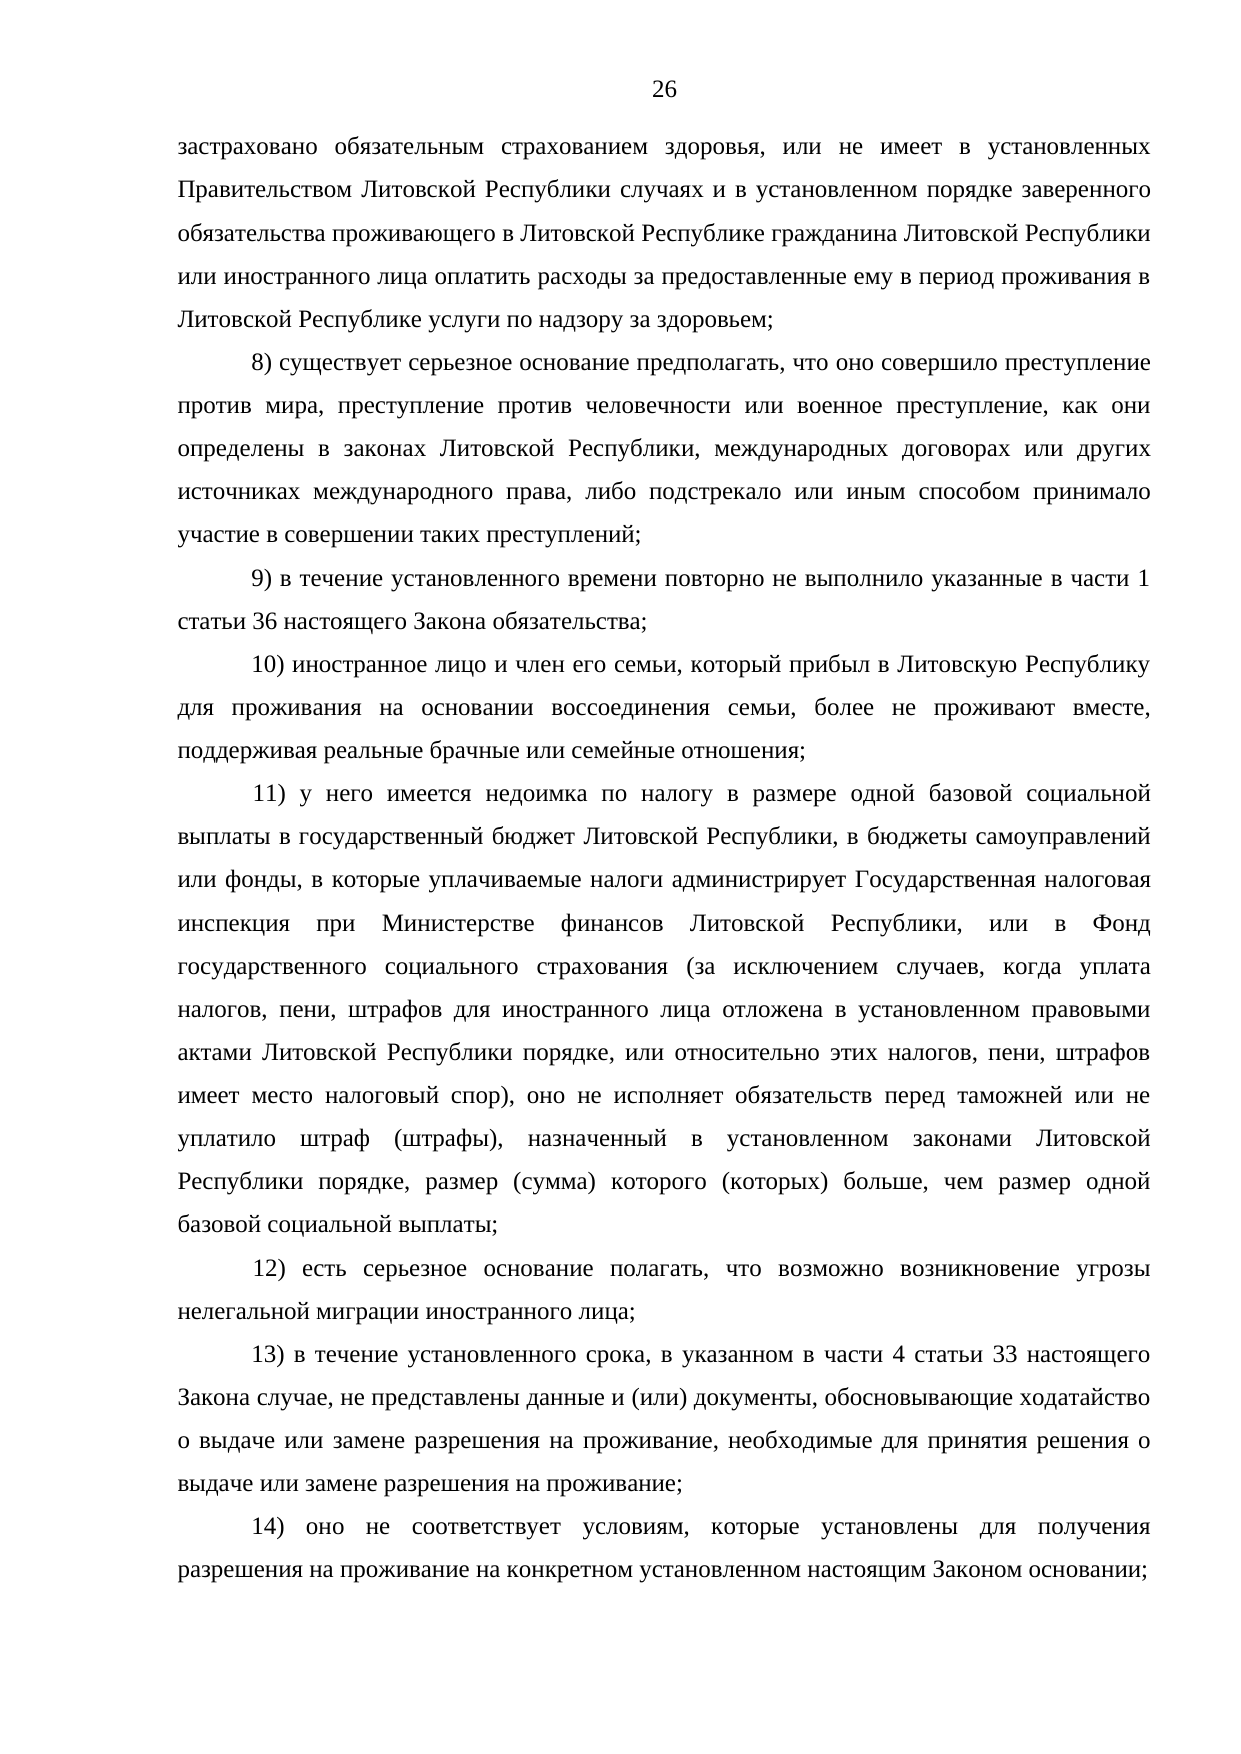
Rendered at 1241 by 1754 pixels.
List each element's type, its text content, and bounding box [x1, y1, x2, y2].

text 9) в течение установленного времени повторно не выполнило указанные в части 1 статьи 36 настоящего Закона обязательства; [177, 563, 1152, 634]
text 14) оно не соответствует условиям, которые установлены для получения разрешения на проживание на конкретном установленном настоящим Законом основании; [177, 1511, 1152, 1583]
text 8) существует серьезное основание предполагать, что оно совершило преступление против мира, преступление против человечности или военное преступление, как они определены в законах Литовской Республики, международных договорах или других источниках международного права, либо подстрекало или иным способом принимало участие в совершении таких преступлений; [177, 347, 1152, 548]
text застраховано обязательным страхованием здоровья, или не имеет в установленных Правительством Литовской Республики случаях и в установленном порядке заверенного обязательства проживающего в Литовской Республике гражданина Литовской Республики или иностранного лица оплатить расходы за предоставленные ему в период проживания в Литовской Республике услуги по надзору за здоровьем; [177, 131, 1152, 333]
text 13) в течение установленного срока, в указанном в части 4 статьи 33 настоящего Закона случае, не представлены данные и (или) документы, обосновывающие ходатайство о выдаче или замене разрешения на проживание, необходимые для принятия решения о выдаче или замене разрешения на проживание; [177, 1339, 1152, 1497]
text 12) есть серьезное основание полагать, что возможно возникновение угрозы нелегальной миграции иностранного лица; [177, 1253, 1152, 1324]
text 10) иностранное лицо и член его семьи, который прибыл в Литовскую Республику для проживания на основании воссоединения семьи, более не проживают вместе, поддерживая реальные брачные или семейные отношения; [177, 649, 1152, 764]
text 11) у него имеется недоимка по налогу в размере одной базовой социальной выплаты в государственный бюджет Литовской Республики, в бюджеты самоуправлений или фонды, в которые уплачиваемые налоги администрирует Государственная налоговая инспекция при Министерстве финансов Литовской Республики, или в Фонд государственного социального страхования (за исключением случаев, когда уплата налогов, пени, штрафов для иностранного лица отложена в установленном правовыми актами Литовской Республики порядке, или относительно этих налогов, пени, штрафов имеет место налоговый спор), оно не исполняет обязательств перед таможней или не уплатило штраф (штрафы), назначенный в установленном законами Литовской Республики порядке, размер (сумма) которого (которых) больше, чем размер одной базовой социальной выплаты; [177, 778, 1152, 1238]
